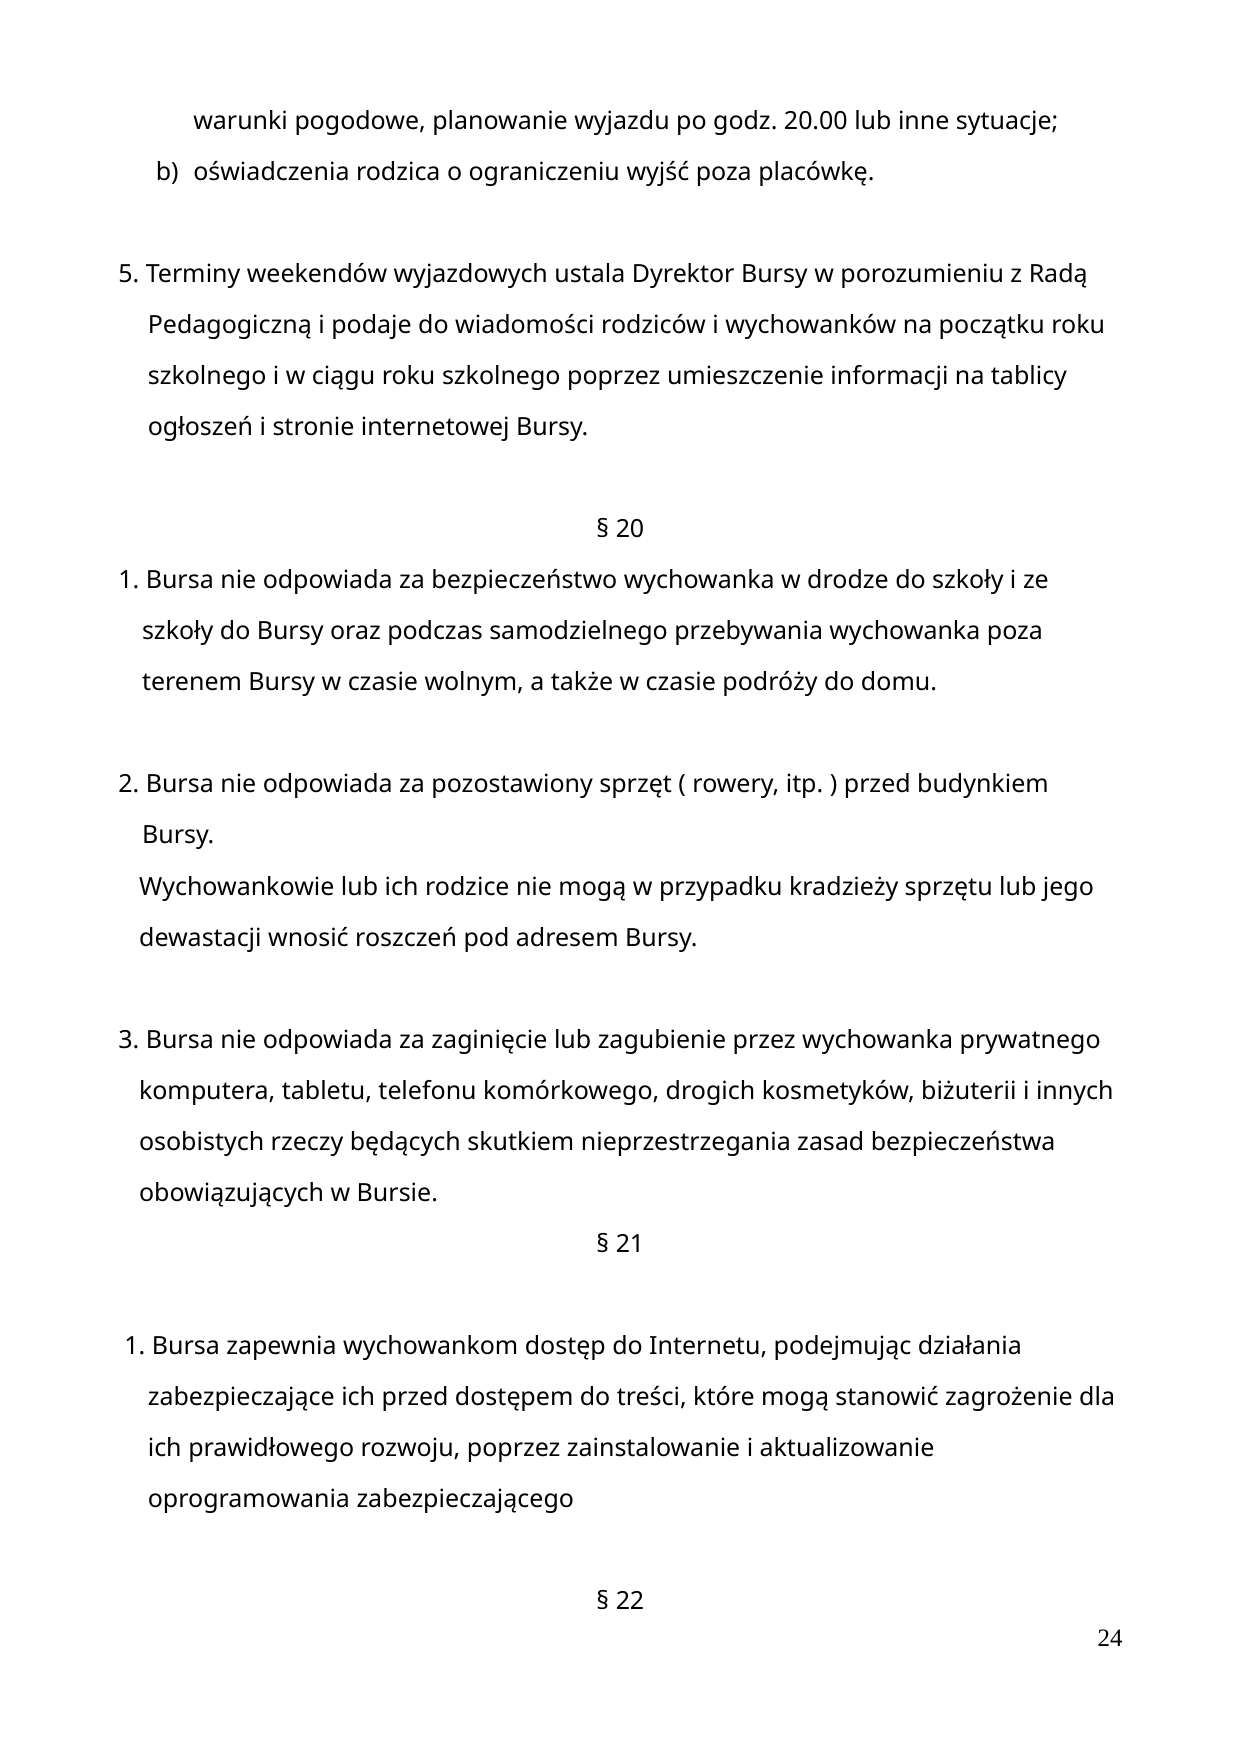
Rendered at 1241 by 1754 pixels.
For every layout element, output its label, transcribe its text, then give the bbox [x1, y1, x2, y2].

text komputera, tabletu, telefonu komórkowego, drogich kosmetyków, biżuterii i innych [139, 1072, 1122, 1106]
text § 22 [118, 1583, 1122, 1617]
text § 20 [118, 511, 1122, 545]
text 3. Bursa nie odpowiada za zaginięcie lub zagubienie przez wychowanka prywatnego [118, 1021, 1122, 1055]
text szkolnego i w ciągu roku szkolnego poprzez umieszczenie informacji na tablicy ogłoszeń i stronie internetowej Bursy. [148, 358, 1122, 443]
text 2. Bursa nie odpowiada za pozostawiony sprzęt ( rowery, itp. ) przed budynkiem Bursy. [118, 766, 1122, 851]
text Wychowankowie lub ich rodzice nie mogą w przypadku kradzieży sprzętu lub jego [139, 868, 1122, 902]
text Pedagogiczną i podaje do wiadomości rodziców i wychowanków na początku roku [148, 307, 1122, 341]
list warunki pogodowe, planowanie wyjazdu po godz. 20.00 lub inne sytuacje; [156, 102, 1122, 137]
text § 21 [118, 1225, 1122, 1259]
text obowiązujących w Bursie. [139, 1174, 1122, 1208]
text dewastacji wnosić roszczeń pod adresem Bursy. [139, 919, 1122, 953]
text 5. Terminy weekendów wyjazdowych ustala Dyrektor Bursy w porozumieniu z Radą [118, 256, 1122, 290]
text osobistych rzeczy będących skutkiem nieprzestrzegania zasad bezpieczeństwa [139, 1123, 1122, 1157]
text 1. Bursa nie odpowiada za bezpieczeństwo wychowanka w drodze do szkoły i ze szkoły do Bursy oraz podczas samodzielnego przebywania wychowanka poza terenem Bursy w czasie wolnym, a także w czasie podróży do domu. [118, 562, 1122, 698]
list oświadczenia rodzica o ograniczeniu wyjść poza placówkę. [156, 153, 1122, 188]
text 1. Bursa zapewnia wychowankom dostęp do Internetu, podejmując działania zabezpieczające ich przed dostępem do treści, które mogą stanowić zagrożenie dla ich prawidłowego rozwoju, poprzez zainstalowanie i aktualizowanie oprogramowania zabezpieczającego [124, 1327, 1122, 1515]
